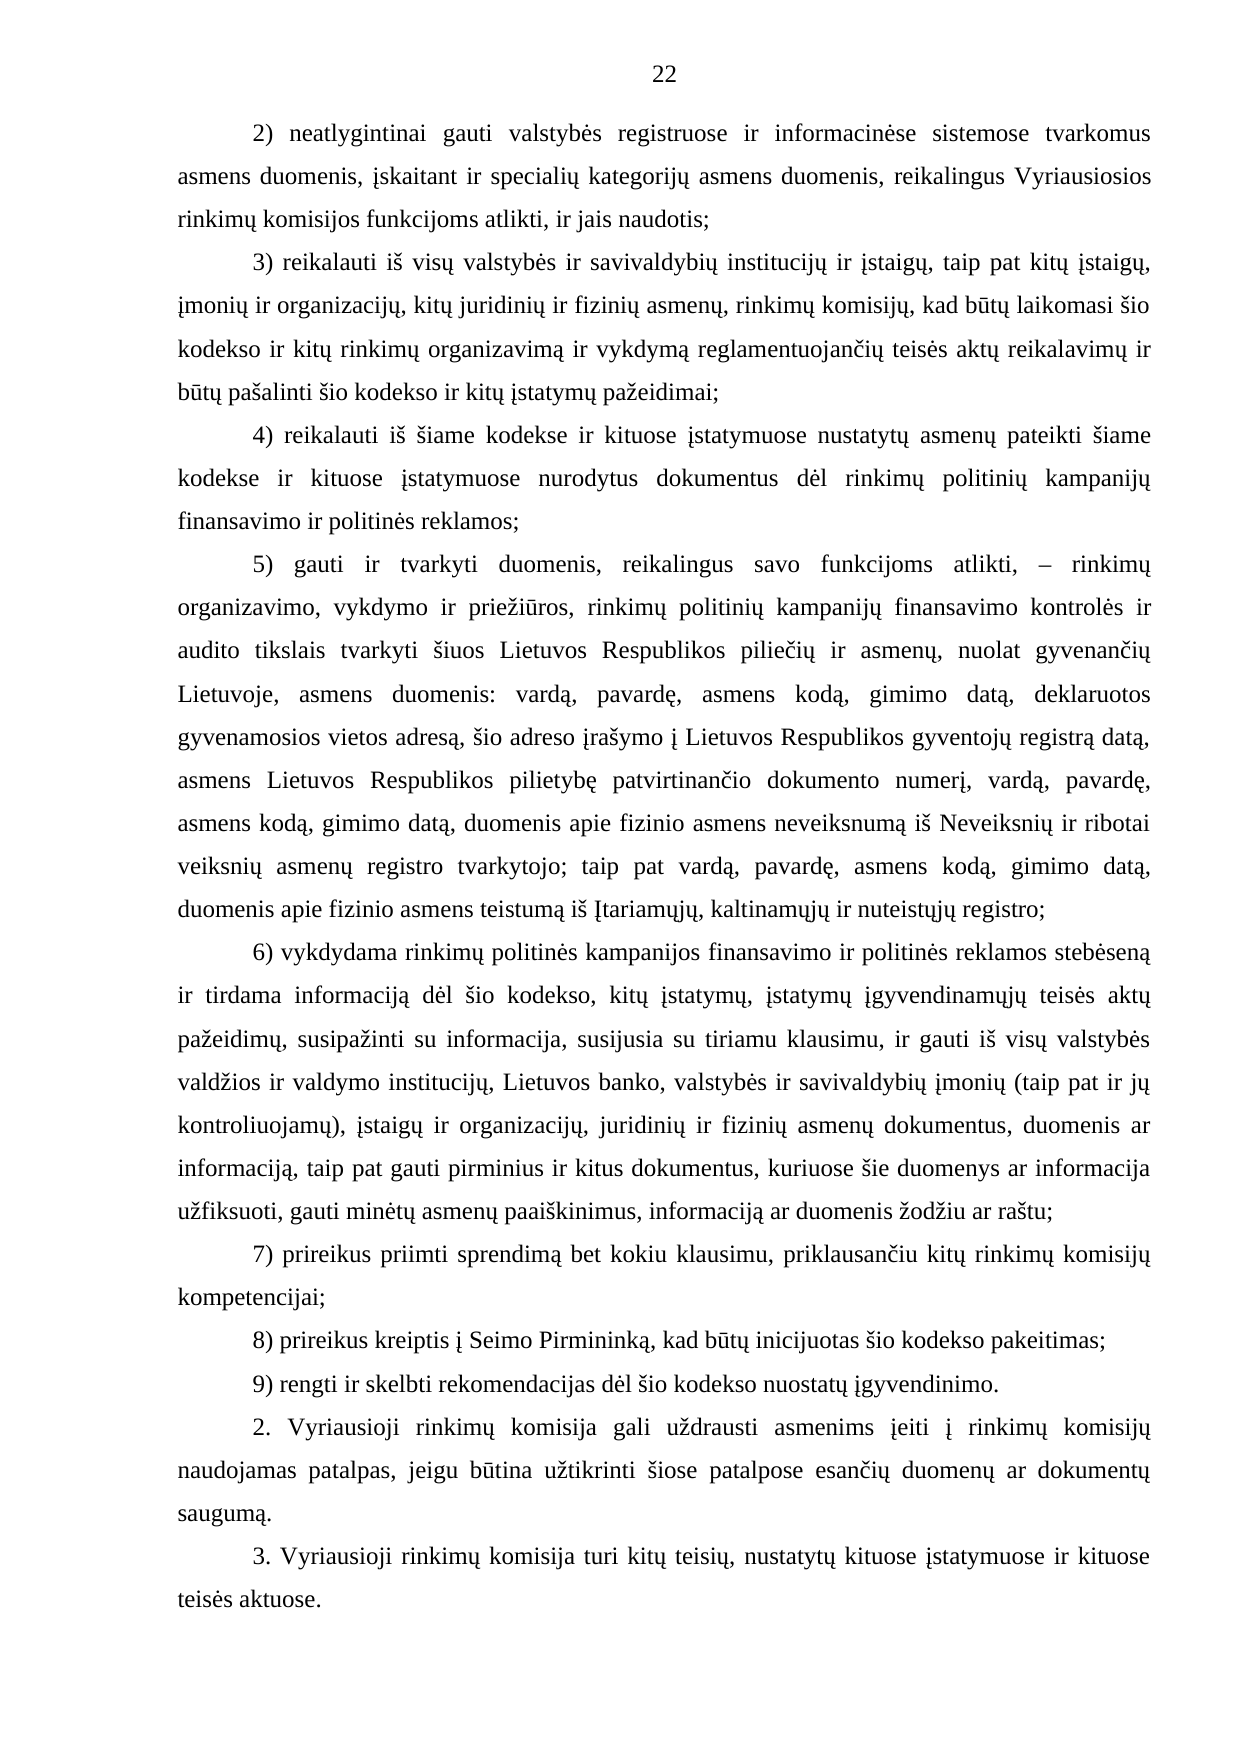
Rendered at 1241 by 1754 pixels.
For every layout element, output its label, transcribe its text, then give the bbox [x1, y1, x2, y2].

text 9) rengti ir skelbti rekomendacijas dėl šio kodekso nuostatų įgyvendinimo. [177, 1369, 1152, 1397]
text 2) neatlygintinai gauti valstybės registruose ir informacinėse sistemose tvarkomus asmens duomenis, įskaitant ir specialių kategorijų asmens duomenis, reikalingus Vyriausiosios rinkimų komisijos funkcijoms atlikti, ir jais naudotis; [177, 118, 1152, 233]
text 3. Vyriausioji rinkimų komisija turi kitų teisių, nustatytų kituose įstatymuose ir kituose teisės aktuose. [177, 1541, 1152, 1613]
text 2. Vyriausioji rinkimų komisija gali uždrausti asmenims įeiti į rinkimų komisijų naudojamas patalpas, jeigu būtina užtikrinti šiose patalpose esančių duomenų ar dokumentų saugumą. [177, 1412, 1152, 1527]
text 8) prireikus kreiptis į Seimo Pirmininką, kad būtų inicijuotas šio kodekso pakeitimas; [177, 1326, 1152, 1354]
text 3) reikalauti iš visų valstybės ir savivaldybių institucijų ir įstaigų, taip pat kitų įstaigų, įmonių ir organizacijų, kitų juridinių ir fizinių asmenų, rinkimų komisijų, kad būtų laikomasi šio kodekso ir kitų rinkimų organizavimą ir vykdymą reglamentuojančių teisės aktų reikalavimų ir būtų pašalinti šio kodekso ir kitų įstatymų pažeidimai; [177, 247, 1152, 406]
text 5) gauti ir tvarkyti duomenis, reikalingus savo funkcijoms atlikti, – rinkimų organizavimo, vykdymo ir priežiūros, rinkimų politinių kampanijų finansavimo kontrolės ir audito tikslais tvarkyti šiuos Lietuvos Respublikos piliečių ir asmenų, nuolat gyvenančių Lietuvoje, asmens duomenis: vardą, pavardę, asmens kodą, gimimo datą, deklaruotos gyvenamosios vietos adresą, šio adreso įrašymo į Lietuvos Respublikos gyventojų registrą datą, asmens Lietuvos Respublikos pilietybę patvirtinančio dokumento numerį, vardą, pavardę, asmens kodą, gimimo datą, duomenis apie fizinio asmens neveiksnumą iš Neveiksnių ir ribotai veiksnių asmenų registro tvarkytojo; taip pat vardą, pavardę, asmens kodą, gimimo datą, duomenis apie fizinio asmens teistumą iš Įtariamųjų, kaltinamųjų ir nuteistųjų registro; [177, 549, 1152, 923]
text 4) reikalauti iš šiame kodekse ir kituose įstatymuose nustatytų asmenų pateikti šiame kodekse ir kituose įstatymuose nurodytus dokumentus dėl rinkimų politinių kampanijų finansavimo ir politinės reklamos; [177, 420, 1152, 535]
text 6) vykdydama rinkimų politinės kampanijos finansavimo ir politinės reklamos stebėseną ir tirdama informaciją dėl šio kodekso, kitų įstatymų, įstatymų įgyvendinamųjų teisės aktų pažeidimų, susipažinti su informacija, susijusia su tiriamu klausimu, ir gauti iš visų valstybės valdžios ir valdymo institucijų, Lietuvos banko, valstybės ir savivaldybių įmonių (taip pat ir jų kontroliuojamų), įstaigų ir organizacijų, juridinių ir fizinių asmenų dokumentus, duomenis ar informaciją, taip pat gauti pirminius ir kitus dokumentus, kuriuose šie duomenys ar informacija užfiksuoti, gauti minėtų asmenų paaiškinimus, informaciją ar duomenis žodžiu ar raštu; [177, 937, 1152, 1225]
text 7) prireikus priimti sprendimą bet kokiu klausimu, priklausančiu kitų rinkimų komisijų kompetencijai; [177, 1239, 1152, 1311]
